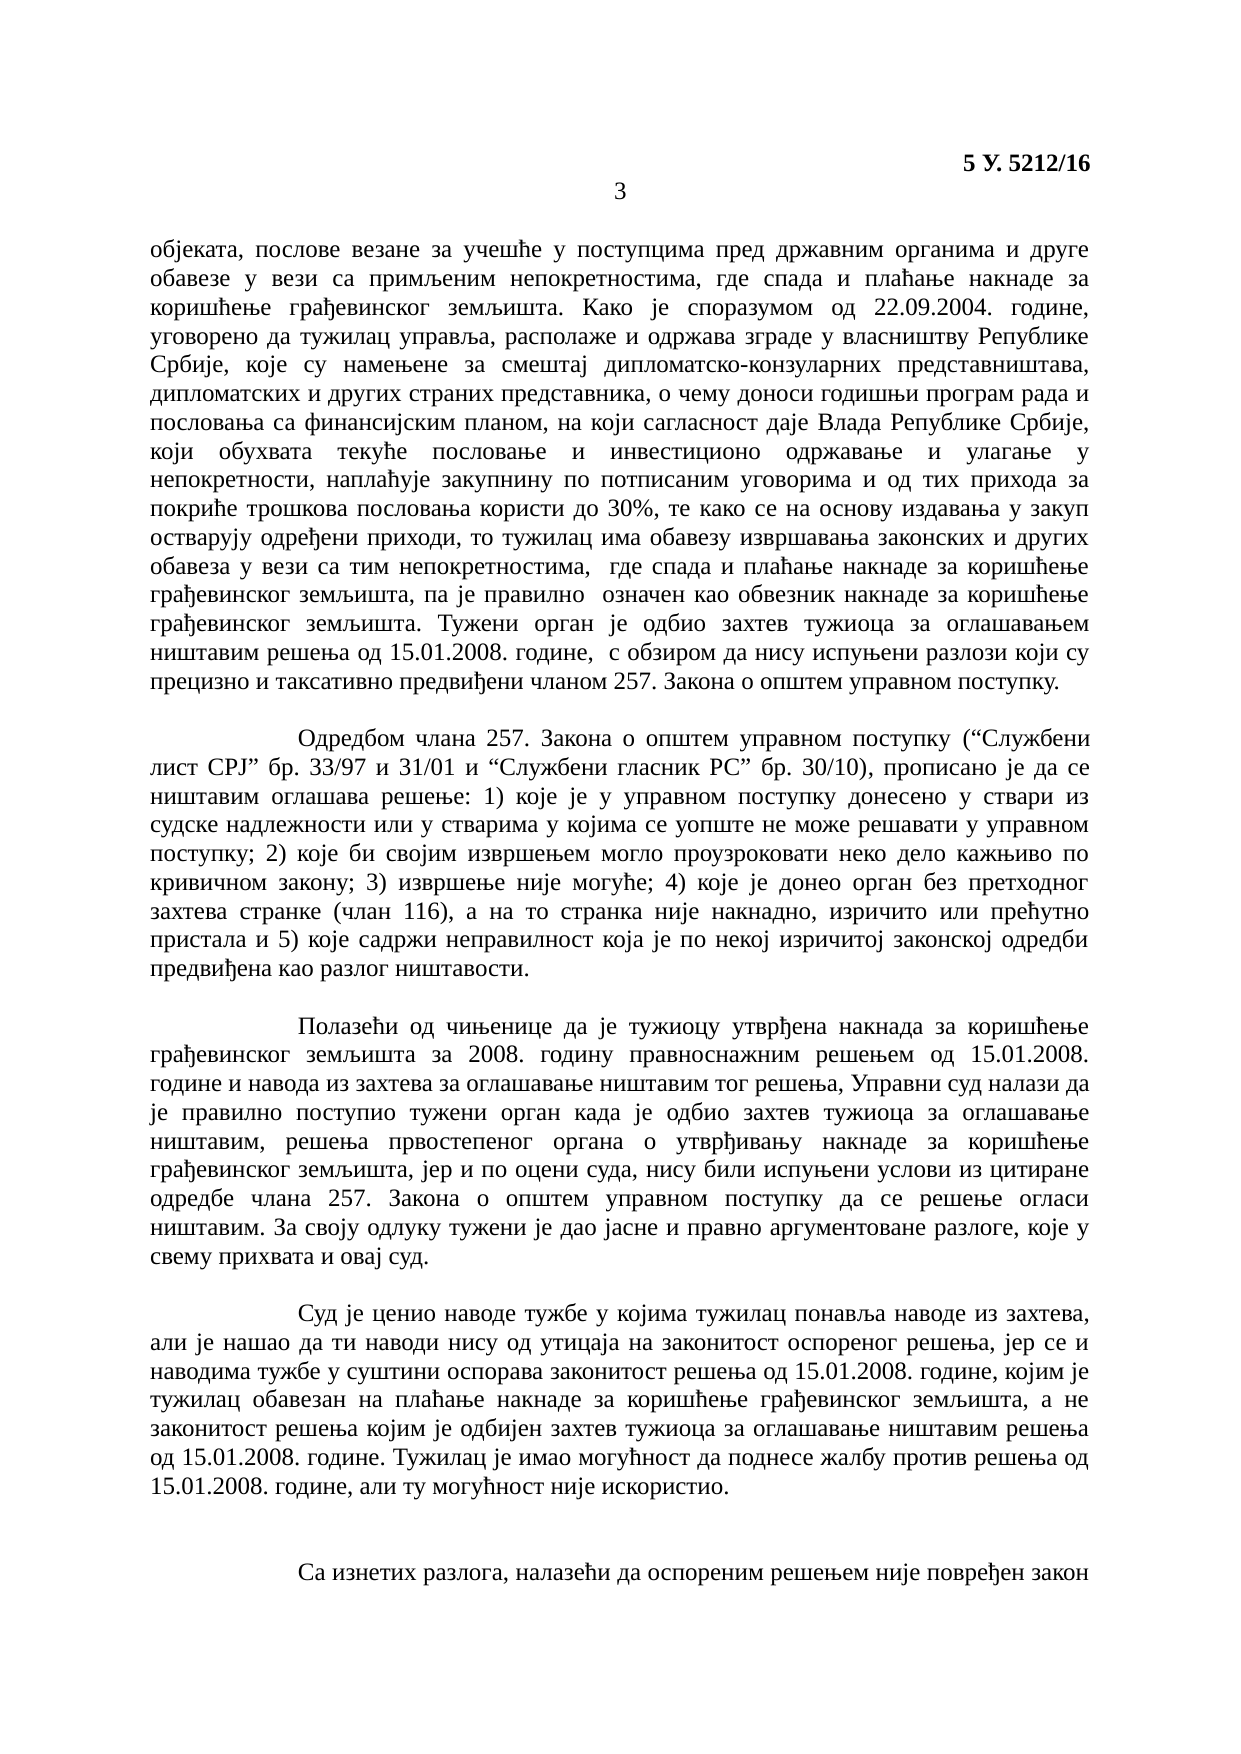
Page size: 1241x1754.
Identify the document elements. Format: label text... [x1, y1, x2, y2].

text Одредбом члана 257. Закона о општем управном поступку (“Службени лист СРЈ” бр. 33/97 и 31/01 и “Службени гласник РС” бр. 30/10), прописано је да се ништавим оглашава решење: 1) које је у управном поступку донесено у ствари из судске надлежности или у стварима у којима се уопште не може решавати у управном поступку; 2) које би својим извршењем могло проузроковати неко дело кажњиво по кривичном закону; 3) извршење није могуће; 4) које је донео орган без претходног захтева странке (члан 116), а на то странка није накнадно, изричито или прећутно пристала и 5) које садржи неправилност која је по некој изричитој законској одредби предвиђена као разлог ништавости. [150, 723, 1090, 982]
text Полазећи од чињенице да је тужиоцу утврђена накнада за коришћење грађевинског земљишта за 2008. годину правноснажним решењем од 15.01.2008. године и навода из захтева за оглашавање ништавим тог решења, Управни суд налази да је правилно поступио тужени орган када је одбио захтев тужиоца за оглашавање ништавим, решења првостепеног органа о утврђивању накнаде за коришћење грађевинског земљишта, јер и по оцени суда, нису били испуњени услови из цитиране одредбе члана 257. Закона о општем управном поступку да се решење огласи ништавим. За своју одлуку тужени је дао јасне и правно аргументоване разлоге, које у свему прихвата и овај суд. [150, 1011, 1090, 1269]
text објеката, послове везане за учешће у поступцима пред државним органима и друге обавезе у вези са примљеним непокретностима, где спада и плаћање накнаде за коришћење грађевинског земљишта. Како је споразумом од 22.09.2004. године, уговорено да тужилац управља, располаже и одржава зграде у власништву Републике Србије, које су намењене за смештај дипломатско-конзуларних представништава, дипломатских и других страних представника, о чему доноси годишњи програм рада и пословања са финансијским планом, на који сагласност даје Влада Републике Србије, који обухвата текуће пословање и инвестиционо одржавање и улагање у непокретности, наплаћује закупнину по потписаним уговорима и од тих прихода за покриће трошкова пословања користи до 30%, те како се на основу издавања у закуп остварују одређени приходи, то тужилац има обавезу извршавања законских и других обавеза у вези са тим непокретностима, где спада и плаћање накнаде за коришћење грађевинског земљишта, па је правилно означен као обвезник накнаде за коришћење грађевинског земљишта. Тужени орган је одбио захтев тужиоца за оглашавањем ништавим решења од 15.01.2008. године, с обзиром да нису испуњени разлози који су прецизно и таксативно предвиђени чланом 257. Закона о општем управном поступку. [150, 234, 1090, 694]
text Суд је ценио наводе тужбе у којима тужилац понавља наводе из захтева, али је нашао да ти наводи нису од утицаја на законитост оспореног решења, јер се и наводима тужбе у суштини оспорава законитост решења од 15.01.2008. године, којим је тужилац обавезан на плаћање накнаде за коришћење грађевинског земљишта, а не законитост решења којим је одбијен захтев тужиоца за оглашавање ништавим решења од 15.01.2008. године. Тужилац је имао могућност да поднесе жалбу против решења од 15.01.2008. године, али ту могућност није искористио. [150, 1298, 1090, 1499]
text Са изнетих разлога, налазећи да оспореним решењем није повређен закон [150, 1557, 1090, 1586]
